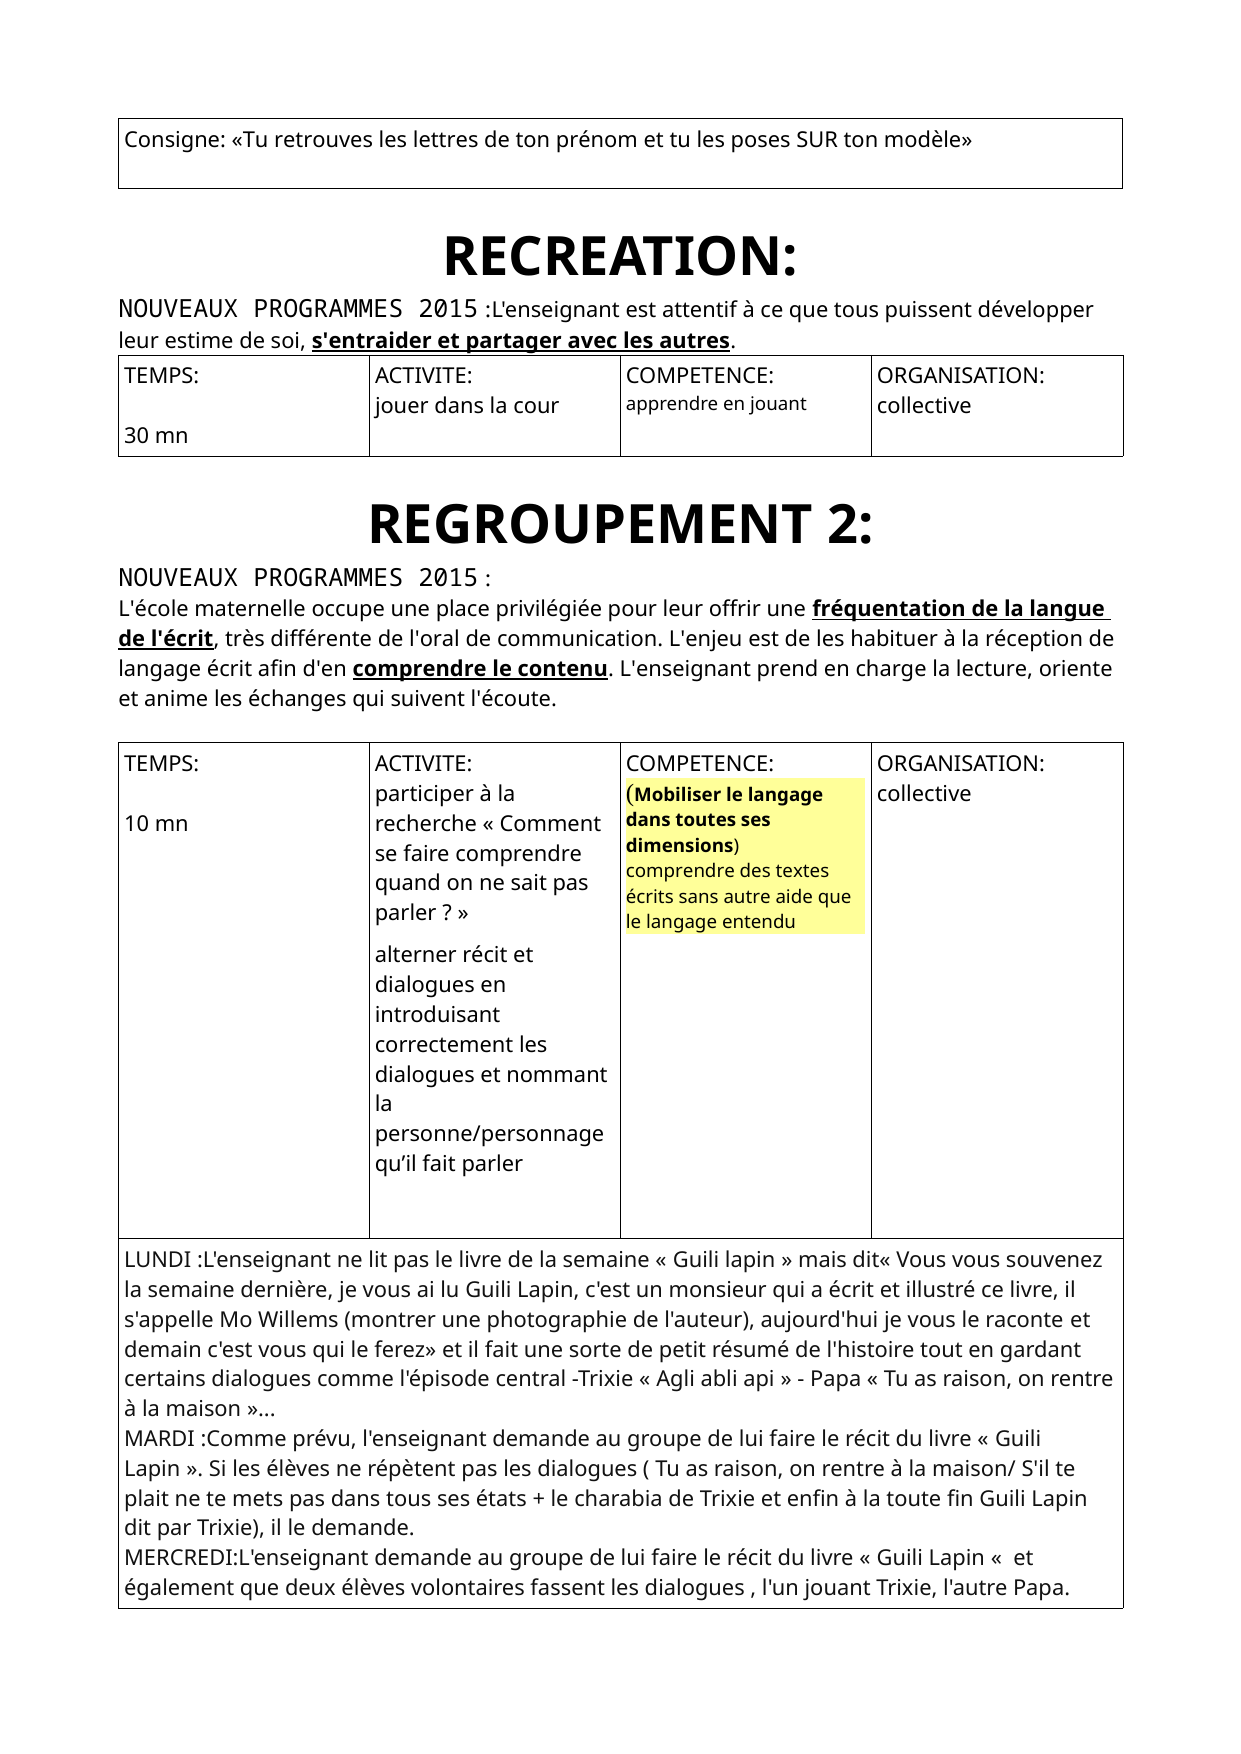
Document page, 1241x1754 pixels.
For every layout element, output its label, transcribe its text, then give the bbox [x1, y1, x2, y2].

text RECREATION: [118, 217, 1122, 291]
text NOUVEAUX PROGRAMMES 2015 :L'enseignant est attentif à ce que tous puissent développer leur estime de soi, s'entraider et partager avec les autres. [118, 291, 1122, 355]
table_header COMPETENCE: apprendre en jouant [621, 356, 871, 456]
table_header ORGANISATION: collective [872, 743, 1123, 1238]
text REGROUPEMENT 2: [118, 486, 1122, 559]
table_header ORGANISATION: collective [872, 356, 1123, 456]
table_header LUNDI :L'enseignant ne lit pas le livre de la semaine « Guili lapin » mais dit« Vous vous souvenez la semaine dernière, je vous ai lu Guili Lapin, c'est un monsieur qui a écrit et illustré ce livre, il s'appelle Mo Willems (montrer une photographie de l'auteur), aujourd'hui je vous le raconte et demain c'est vous qui le ferez» et il fait une sorte de petit résumé de l'histoire tout en gardant certains dialogues comme l'épisode central -Trixie « Agli abli api » - Papa « Tu as raison, on rentre à la maison »... MARDI :Comme prévu, l'enseignant demande au groupe de lui faire le récit du livre « Guili Lapin ». Si les élèves ne répètent pas les dialogues ( Tu as raison, on rentre à la maison/ S'il te plait ne te mets pas dans tous ses états + le charabia de Trixie et enfin à la toute fin Guili Lapin dit par Trixie), il le demande. MERCREDI:L'enseignant demande au groupe de lui faire le récit du livre « Guili Lapin « et également que deux élèves volontaires fassent les dialogues , l'un jouant Trixie, l'autre Papa. [119, 1239, 1123, 1607]
table_header ACTIVITE: participer à la recherche « Comment se faire comprendre quand on ne sait pas parler ? » alterner récit et dialogues en introduisant correctement les dialogues et nommant la personne/personnage qu’il fait parler [370, 743, 620, 1238]
text L'école maternelle occupe une place privilégiée pour leur offrir une fréquentation de la langue de l'écrit, très différente de l'oral de communication. L'enjeu est de les habituer à la réception de langage écrit afin d'en comprendre le contenu. L'enseignant prend en charge la lecture, oriente et anime les échanges qui suivent l'écoute. [118, 593, 1122, 712]
text NOUVEAUX PROGRAMMES 2015 : [118, 559, 1122, 593]
table_header TEMPS: 30 mn [119, 356, 369, 456]
table_header TEMPS: 10 mn [119, 743, 369, 1238]
table_header ACTIVITE: jouer dans la cour [370, 356, 620, 456]
table_header COMPETENCE: (Mobiliser le langage dans toutes ses dimensions) comprendre des textes écrits sans autre aide que le langage entendu [621, 743, 871, 1238]
table_header Consigne: «Tu retrouves les lettres de ton prénom et tu les poses SUR ton modèle» [119, 119, 1122, 188]
